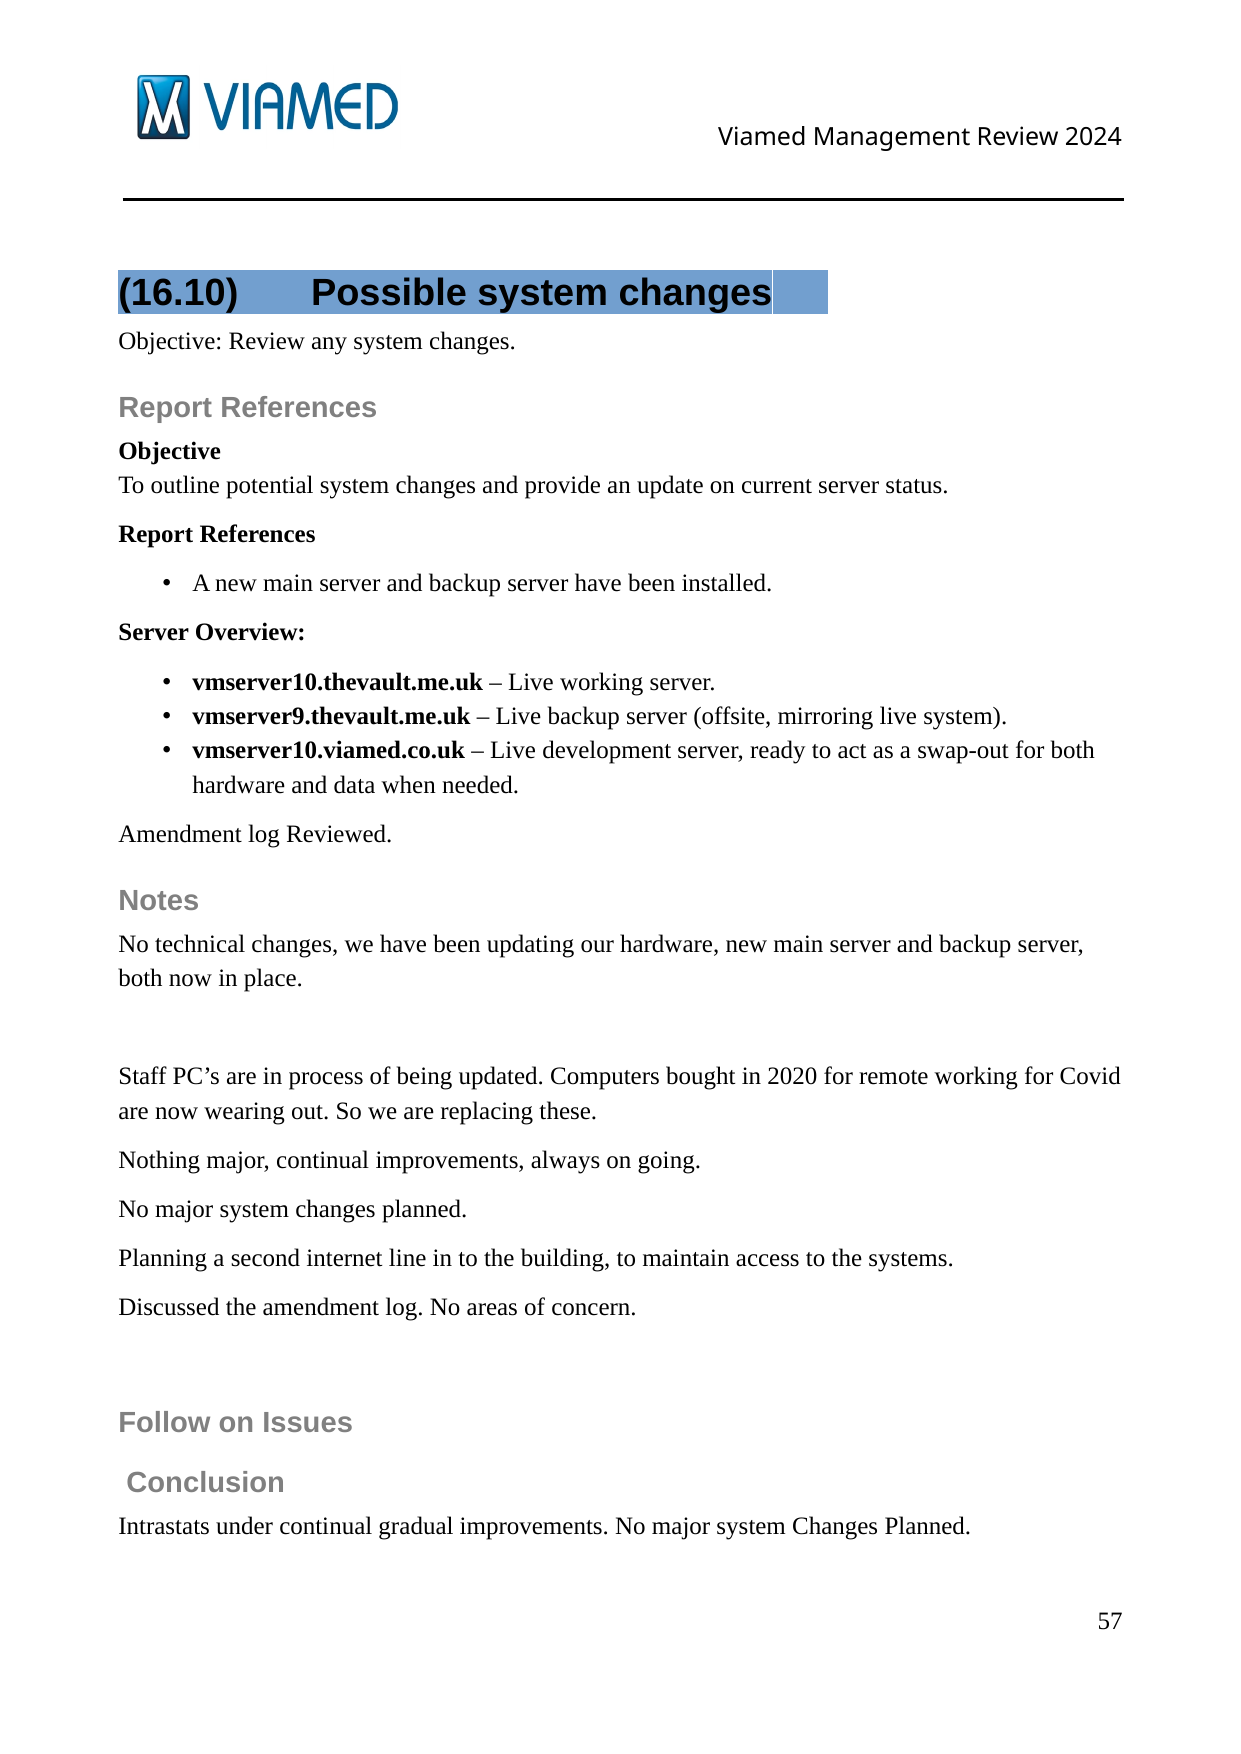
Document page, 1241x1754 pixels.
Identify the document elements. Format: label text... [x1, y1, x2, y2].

text Planning a second internet line in to the building, to maintain access to the systems. [118, 1243, 1122, 1272]
text Amendment log Reviewed. [118, 819, 1122, 848]
text Staff PC’s are in process of being updated. Computers bought in 2020 for remote working for Covid are now wearing out. So we are replacing these. [118, 1061, 1122, 1124]
text Server Overview: [118, 617, 1122, 646]
text Objective: Review any system changes. [118, 326, 1122, 355]
text Objective To outline potential system changes and provide an update on current server status. [118, 436, 1122, 499]
text Nothing major, continual improvements, always on going. [118, 1145, 1122, 1174]
subtitle (16.10) Possible system changes [828, 270, 1122, 314]
list A new main server and backup server have been installed. [162, 568, 1122, 597]
subtitle Report References [118, 390, 1122, 423]
text No major system changes planned. [118, 1194, 1122, 1223]
picture [133, 65, 401, 149]
list vmserver9.thevault.me.uk – Live backup server (offsite, mirroring live system). [162, 701, 1122, 730]
list vmserver10.thevault.me.uk – Live working server. [162, 667, 1122, 695]
subtitle Follow on Issues [118, 1405, 1122, 1438]
text Intrastats under continual gradual improvements. No major system Changes Planned. [118, 1511, 1122, 1540]
list vmserver10.viamed.co.uk – Live development server, ready to act as a swap-out for both hardware and data when needed. [162, 736, 1122, 799]
text Discussed the amendment log. No areas of concern. [118, 1292, 1122, 1321]
text No technical changes, we have been updating our hardware, new main server and backup server, both now in place. [118, 929, 1122, 992]
subtitle Notes [118, 883, 1122, 916]
text Report References [118, 519, 1122, 548]
subtitle Conclusion [118, 1465, 1122, 1499]
